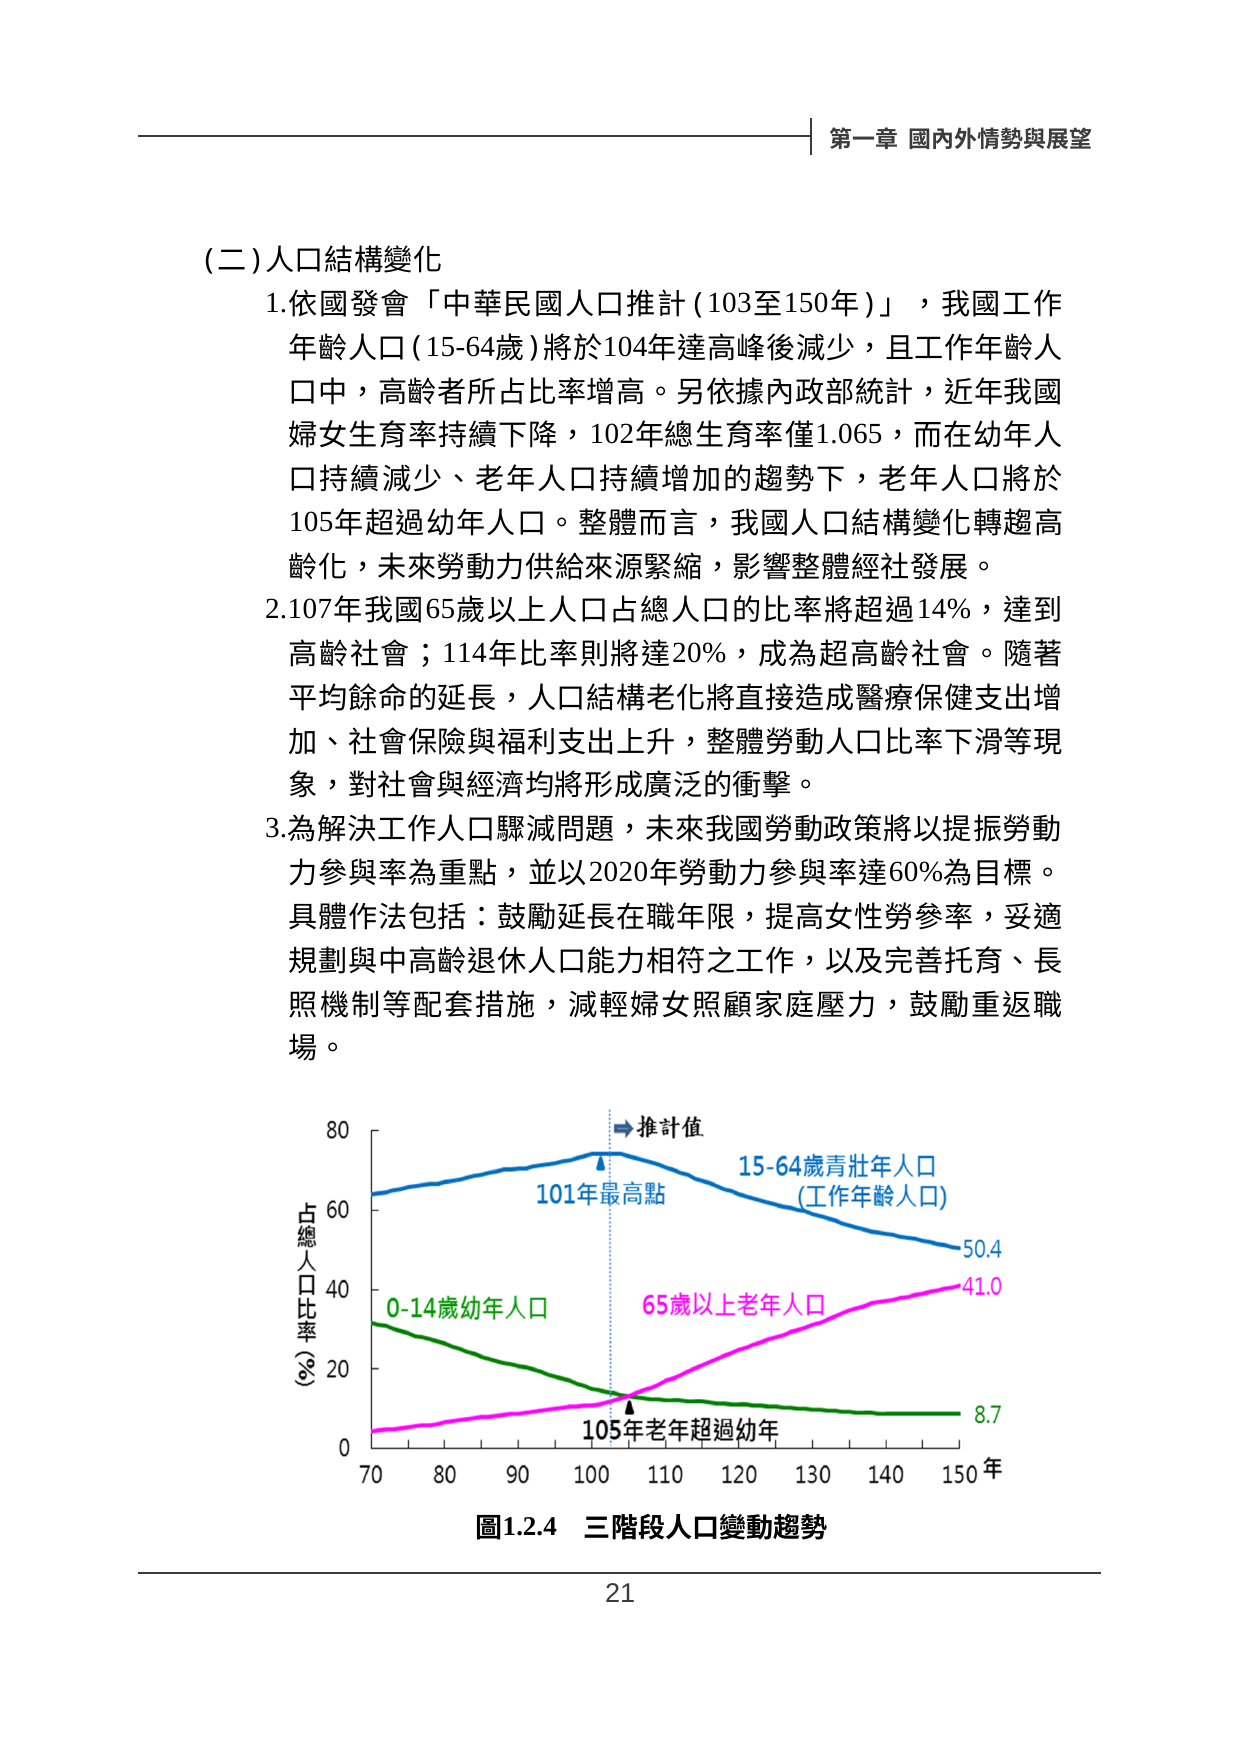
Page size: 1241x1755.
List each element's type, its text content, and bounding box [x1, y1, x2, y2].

text (二)人口結構變化 [200, 236, 1063, 280]
text 圖1.2.4 三階段人口變動趨勢 [240, 1511, 1063, 1540]
text 1.依國發會「中華民國人口推計(103至150年)」，我國工作年齡人口(15-64歲)將於104年達高峰後減少，且工作年齡人口中，高齡者所占比率增高。另依據內政部統計，近年我國婦女生育率持續下降，102年總生育率僅1.065，而在幼年人口持續減少、老年人口持續增加的趨勢下，老年人口將於105年超過幼年人口。整體而言，我國人口結構變化轉趨高齡化，未來勞動力供給來源緊縮，影響整體經社發展。 [265, 280, 1063, 586]
text 3.為解決工作人口驟減問題，未來我國勞動政策將以提振勞動力參與率為重點，並以2020年勞動力參與率達60%為目標。具體作法包括：鼓勵延長在職年限，提高女性勞參率，妥適規劃與中高齡退休人口能力相符之工作，以及完善托育、長照機制等配套措施，減輕婦女照顧家庭壓力，鼓勵重返職場。 [265, 805, 1063, 1067]
text 2.107年我國65歲以上人口占總人口的比率將超過14%，達到高齡社會；114年比率則將達20%，成為超高齡社會。隨著平均餘命的延長，人口結構老化將直接造成醫療保健支出增加、社會保險與福利支出上升，整體勞動人口比率下滑等現象，對社會與經濟均將形成廣泛的衝擊。 [265, 586, 1063, 805]
